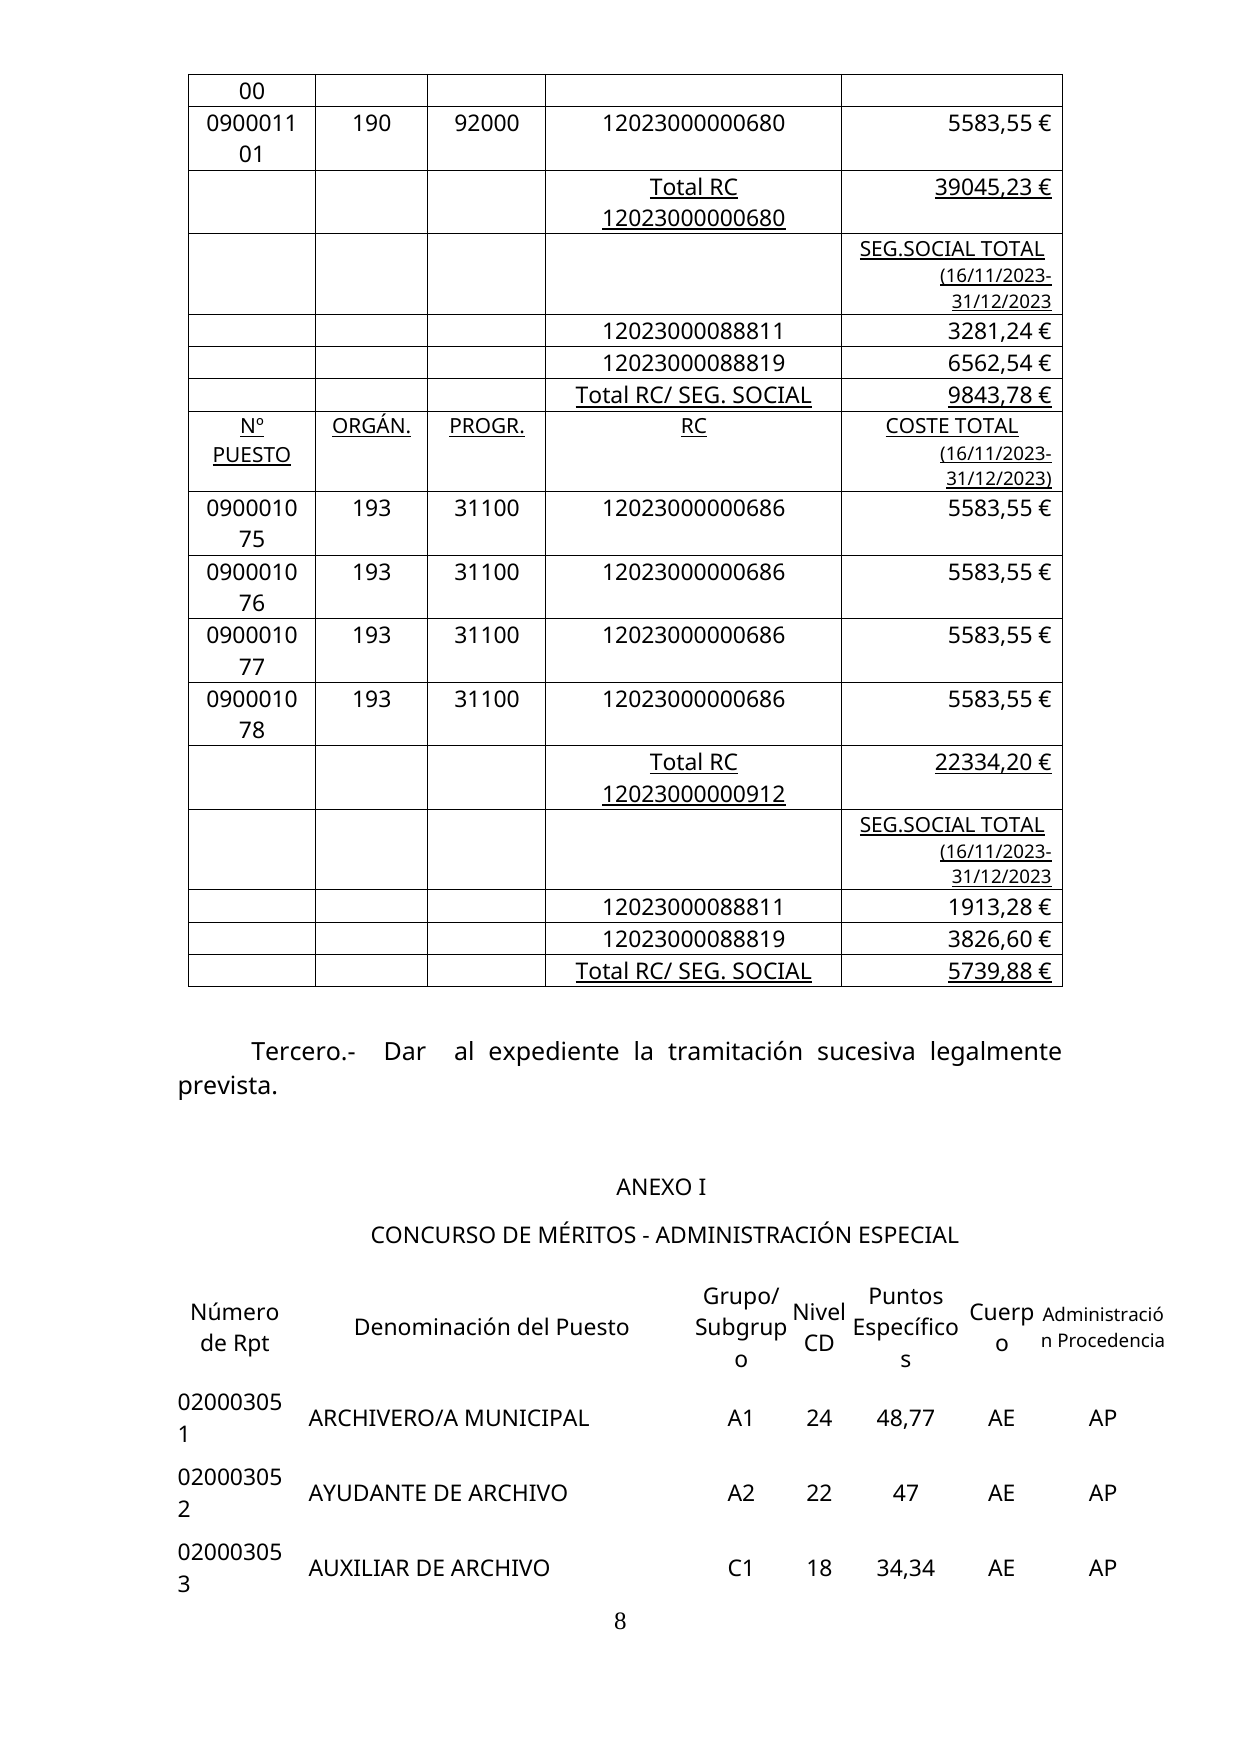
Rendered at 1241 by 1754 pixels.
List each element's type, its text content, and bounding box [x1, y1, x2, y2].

table_cell C1 [691, 1524, 791, 1599]
table_cell Nivel CD [791, 1268, 847, 1374]
table_cell [316, 347, 427, 378]
table_cell A1 [691, 1374, 791, 1449]
table_cell Cuerpo [964, 1268, 1039, 1374]
table_cell [316, 890, 427, 922]
table_cell 3826,60 € [842, 923, 1062, 954]
table_cell 22 [791, 1449, 847, 1524]
table_cell [189, 315, 315, 346]
table_cell 34,34 [848, 1524, 964, 1599]
table_cell [428, 810, 545, 889]
text Tercero.- Dar al expediente la tramitación sucesiva legalmente prevista. [177, 1034, 1063, 1102]
table_cell 193 [316, 619, 427, 682]
table_cell 090001075 [189, 492, 315, 555]
table_cell [428, 315, 545, 346]
table_cell 6562,54 € [842, 347, 1062, 378]
table_cell 18 [791, 1524, 847, 1599]
table_cell [189, 890, 315, 922]
table_cell 39045,23 € [842, 171, 1062, 233]
table_cell 090001101 [189, 107, 315, 170]
table_cell 020003053 [178, 1524, 292, 1599]
table_cell [316, 746, 427, 809]
table_cell 31100 [428, 683, 545, 745]
table_cell [316, 171, 427, 233]
table_cell 090001077 [189, 619, 315, 682]
table_cell 190 [316, 107, 427, 170]
table_header [1152, 1202, 1166, 1268]
table_cell 48,77 [848, 1374, 964, 1449]
table_cell Administración Procedencia [1039, 1268, 1166, 1374]
table_cell AP [1039, 1449, 1166, 1524]
table_cell [316, 315, 427, 346]
table_cell 24 [791, 1374, 847, 1449]
table_cell 3281,24 € [842, 315, 1062, 346]
table_cell AYUDANTE DE ARCHIVO [292, 1449, 691, 1524]
table_cell 12023000000686 [546, 492, 841, 555]
table_cell [428, 923, 545, 954]
table_cell 92000 [428, 107, 545, 170]
table_cell 12023000000686 [546, 556, 841, 618]
table_cell 193 [316, 556, 427, 618]
table_cell [189, 810, 315, 889]
table_cell Total RC/ SEG. SOCIAL [546, 379, 841, 411]
table_cell [316, 234, 427, 314]
table_cell [189, 955, 315, 986]
table_cell [546, 234, 841, 314]
table_cell 12023000000686 [546, 619, 841, 682]
table_cell [316, 810, 427, 889]
table_cell SEG.SOCIAL TOTAL (16/11/2023-31/12/2023 [842, 810, 1062, 889]
table_cell 31100 [428, 556, 545, 618]
table_cell 5739,88 € [842, 955, 1062, 986]
table_cell 193 [316, 492, 427, 555]
table_cell 1913,28 € [842, 890, 1062, 922]
table_cell 9843,78 € [842, 379, 1062, 411]
table_cell AE [964, 1374, 1039, 1449]
table_cell 00 [189, 75, 315, 106]
table_cell 193 [316, 683, 427, 745]
table_cell 090001076 [189, 556, 315, 618]
table_cell Número de Rpt [178, 1268, 292, 1374]
table_cell A2 [691, 1449, 791, 1524]
table_cell 5583,55 € [842, 683, 1062, 745]
table_cell 31100 [428, 492, 545, 555]
table_cell SEG.SOCIAL TOTAL (16/11/2023-31/12/2023 [842, 234, 1062, 314]
table_cell 12023000088811 [546, 890, 841, 922]
table_cell [189, 379, 315, 411]
table_cell ARCHIVERO/A MUNICIPAL [292, 1374, 691, 1449]
table_cell 47 [848, 1449, 964, 1524]
table_cell 12023000000686 [546, 683, 841, 745]
table_cell Nº PUESTO [189, 412, 315, 491]
table_cell [842, 75, 1062, 106]
table_cell [546, 810, 841, 889]
table_cell [428, 746, 545, 809]
table_cell [316, 955, 427, 986]
table_cell Total RC 12023000000912 [546, 746, 841, 809]
table_cell [316, 923, 427, 954]
table_cell 5583,55 € [842, 107, 1062, 170]
text ANEXO I [177, 1171, 1071, 1202]
table_cell [428, 234, 545, 314]
table_header CONCURSO DE MÉRITOS - ADMINISTRACIÓN ESPECIAL [178, 1202, 1152, 1268]
table_cell 090001078 [189, 683, 315, 745]
table_cell [189, 171, 315, 233]
table_cell 5583,55 € [842, 619, 1062, 682]
table_cell [428, 955, 545, 986]
table_cell AE [964, 1449, 1039, 1524]
table_cell [189, 234, 315, 314]
table_cell AP [1039, 1524, 1166, 1599]
table_cell Total RC 12023000000680 [546, 171, 841, 233]
table_cell COSTE TOTAL (16/11/2023-31/12/2023) [842, 412, 1062, 491]
table_cell [316, 379, 427, 411]
table_cell 12023000088811 [546, 315, 841, 346]
table_cell 12023000000680 [546, 107, 841, 170]
table_cell 12023000088819 [546, 347, 841, 378]
table_cell [428, 379, 545, 411]
table_cell [189, 923, 315, 954]
table_cell PROGR. [428, 412, 545, 491]
table_cell 22334,20 € [842, 746, 1062, 809]
table_cell Total RC/ SEG. SOCIAL [546, 955, 841, 986]
table_cell [428, 347, 545, 378]
table_cell [428, 75, 545, 106]
table_cell Denominación del Puesto [292, 1268, 691, 1374]
table_cell [189, 746, 315, 809]
table_cell 5583,55 € [842, 556, 1062, 618]
table_cell AUXILIAR DE ARCHIVO [292, 1524, 691, 1599]
table_cell AE [964, 1524, 1039, 1599]
table_cell 31100 [428, 619, 545, 682]
table_cell ORGÁN. [316, 412, 427, 491]
table_cell [316, 75, 427, 106]
table_cell AP [1039, 1374, 1166, 1449]
table_cell [546, 75, 841, 106]
table_cell [428, 171, 545, 233]
table_cell 5583,55 € [842, 492, 1062, 555]
table_cell Grupo/Subgrupo [691, 1268, 791, 1374]
table_cell 020003052 [178, 1449, 292, 1524]
table_cell [428, 890, 545, 922]
table_cell RC [546, 412, 841, 491]
table_cell 020003051 [178, 1374, 292, 1449]
table_cell Puntos Específicos [848, 1268, 964, 1374]
table_cell [189, 347, 315, 378]
table_cell 12023000088819 [546, 923, 841, 954]
